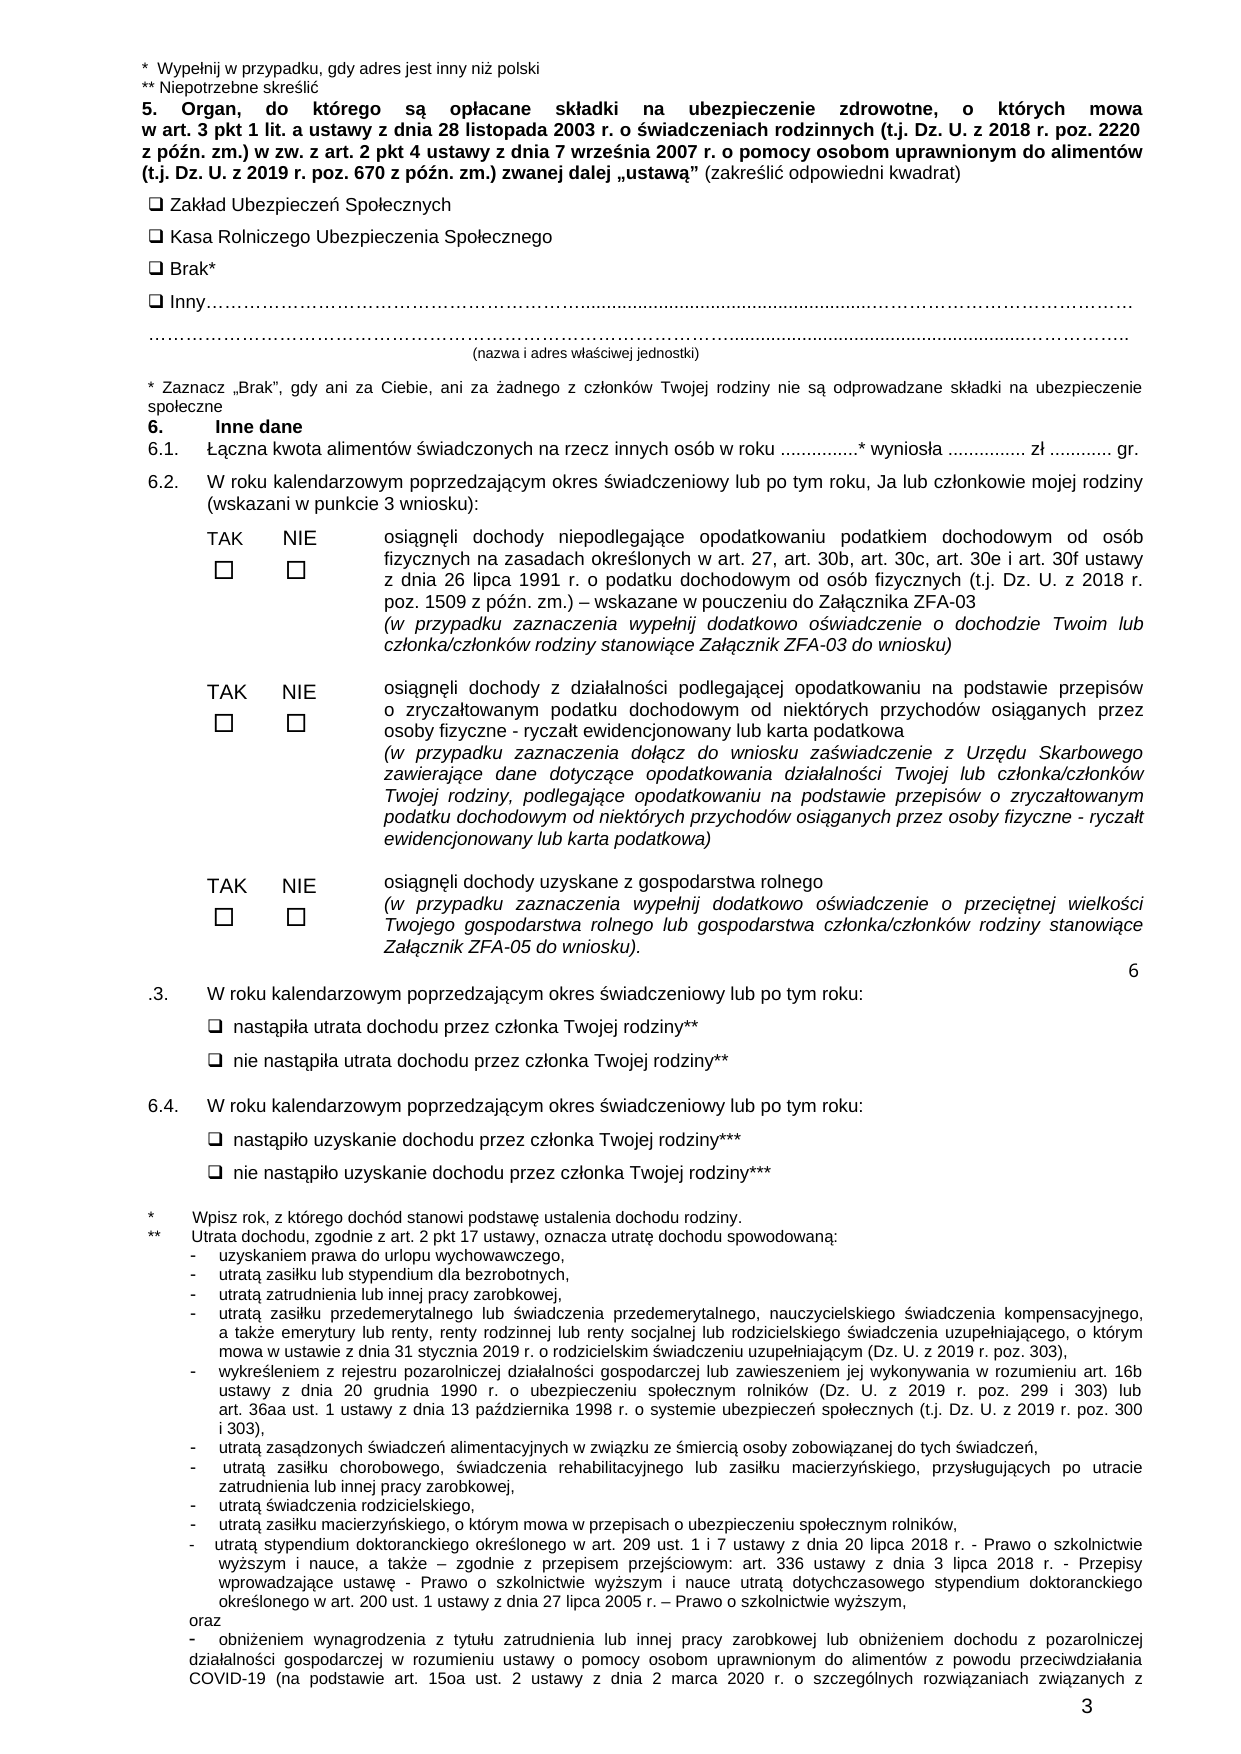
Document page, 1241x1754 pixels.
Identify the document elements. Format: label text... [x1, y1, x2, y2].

text  utratą zasiłku przedemerytalnego lub świadczenia przedemerytalnego, nauczycielskiego świadczenia kompensacyjnego, a także emerytury lub renty, renty rodzinnej lub renty socjalnej lub rodzicielskiego świadczenia uzupełniającego, o którym mowa w ustawie z dnia 31 stycznia 2019 r. o rodzicielskim świadczeniu uzupełniającym (Dz. U. z 2019 r. poz. 303), [190, 1304, 1144, 1361]
text  nie nastąpiło uzyskanie dochodu przez członka Twojej rodziny*** [148, 1162, 1144, 1184]
text  nie nastąpiła utrata dochodu przez członka Twojej rodziny** [148, 1049, 1144, 1071]
text  utratą zasądzonych świadczeń alimentacyjnych w związku ze śmiercią osoby zobowiązanej do tych świadczeń, [190, 1438, 1144, 1457]
text osiągnęli dochody z działalności podlegającej opodatkowaniu na podstawie przepisów o zryczałtowanym podatku dochodowym od niektórych przychodów osiąganych przez osoby fizyczne - ryczałt ewidencjonowany lub karta podatkowa [384, 677, 1144, 742]
text  Inny……………………………………………………........................................................…………………………………… [148, 291, 1144, 312]
text 6.2. W roku kalendarzowym poprzedzającym okres świadczeniowy lub po tym roku, Ja lub członkowie mojej rodziny (wskazani w punkcie 3 wniosku): [148, 471, 1144, 514]
text (w przypadku zaznaczenia wypełnij dodatkowo oświadczenie o przeciętnej wielkości Twojego gospodarstwa rolnego lub gospodarstwa członka/członków rodziny stanowiące Załącznik ZFA-05 do wniosku). [384, 893, 1144, 957]
text  utratą zatrudnienia lub innej pracy zarobkowej, [190, 1284, 1144, 1304]
text osiągnęli dochody uzyskane z gospodarstwa rolnego [384, 871, 1144, 893]
text (nazwa i adres właściwej jednostki) [472, 344, 1144, 361]
text * Wpisz rok, z którego dochód stanowi podstawę ustalenia dochodu rodziny. [148, 1208, 1144, 1227]
text ………………………………………………………………………………….........................................................…………….. [148, 323, 1144, 344]
text 6. Inne dane [148, 416, 1144, 438]
list obniżeniem wynagrodzenia z tytułu zatrudnienia lub innej pracy zarobkowej lub obniżeniem dochodu z pozarolniczej działalności gospodarczej w rozumieniu ustawy o pomocy osobom uprawnionym do alimentów z powodu przeciwdziałania COVID-19 (na podstawie art. 15oa ust. 2 ustawy z dnia 2 marca 2020 r. o szczególnych rozwiązaniach związanych z [189, 1630, 1144, 1688]
text TAK NIE [207, 874, 384, 898]
text ** Utrata dochodu, zgodnie z art. 2 pkt 17 ustawy, oznacza utratę dochodu spowodowaną: [148, 1227, 1144, 1246]
text  utratą zasiłku lub stypendium dla bezrobotnych, [190, 1265, 1144, 1284]
text * Wypełnij w przypadku, gdy adres jest inny niż polski [142, 59, 1144, 78]
text osiągnęli dochody niepodlegające opodatkowaniu podatkiem dochodowym od osób fizycznych na zasadach określonych w art. 27, art. 30b, art. 30c, art. 30e i art. 30f ustawy z dnia 26 lipca 1991 r. o podatku dochodowym od osób fizycznych (t.j. Dz. U. z 2018 r. poz. 1509 z późn. zm.) – wskazane w pouczeniu do Załącznika ZFA-03 [384, 526, 1144, 612]
text 5. Organ, do którego są opłacane składki na ubezpieczenie zdrowotne, o których mowa w art. 3 pkt 1 lit. a ustawy z dnia 28 listopada 2003 r. o świadczeniach rodzinnych (t.j. Dz. U. z 2018 r. poz. 2220 z późn. zm.) w zw. z art. 2 pkt 4 ustawy z dnia 7 września 2007 r. o pomocy osobom uprawnionym do alimentów (t.j. Dz. U. z 2019 r. poz. 670 z późn. zm.) zwanej dalej „ustawą” (zakreślić odpowiedni kwadrat) [142, 97, 1144, 184]
list oraz [189, 1611, 1144, 1630]
text  Zakład Ubezpieczeń Społecznych [148, 194, 1144, 216]
text  utratą zasiłku chorobowego, świadczenia rehabilitacyjnego lub zasiłku macierzyńskiego, przysługujących po utracie zatrudnienia lub innej pracy zarobkowej, [190, 1457, 1144, 1496]
text 6.4. W roku kalendarzowym poprzedzającym okres świadczeniowy lub po tym roku: [148, 1095, 1144, 1117]
text   [207, 562, 384, 584]
text  utratą zasiłku macierzyńskiego, o którym mowa w przepisach o ubezpieczeniu społecznym rolników, [190, 1515, 1144, 1534]
text 6.3. W roku kalendarzowym poprzedzającym okres świadczeniowy lub po tym roku: [148, 957, 1144, 1004]
text (w przypadku zaznaczenia wypełnij dodatkowo oświadczenie o dochodzie Twoim lub członka/członków rodziny stanowiące Załącznik ZFA-03 do wniosku) [384, 612, 1144, 655]
text TAK NIE [207, 526, 384, 550]
text  utratą świadczenia rodzicielskiego, [190, 1496, 1144, 1515]
text   [207, 715, 384, 738]
text  Kasa Rolniczego Ubezpieczenia Społecznego [148, 226, 1144, 248]
text  Brak* [148, 258, 1144, 280]
text - utratą stypendium doktoranckiego określonego w art. 209 ust. 1 i 7 ustawy z dnia 20 lipca 2018 r. - Prawo o szkolnictwie wyższym i nauce, a także – zgodnie z przepisem przejściowym: art. 336 ustawy z dnia 3 lipca 2018 r. - Przepisy wprowadzające ustawę - Prawo o szkolnictwie wyższym i nauce utratą dotychczasowego stypendium doktoranckiego określonego w art. 200 ust. 1 ustawy z dnia 27 lipca 2005 r. – Prawo o szkolnictwie wyższym, [189, 1534, 1144, 1611]
text * Zaznacz „Brak”, gdy ani za Ciebie, ani za żadnego z członków Twojej rodziny nie są odprowadzane składki na ubezpieczenie społeczne [148, 378, 1144, 416]
text 6.1. Łączna kwota alimentów świadczonych na rzecz innych osób w roku ...............* wyniosła ............... zł ............ gr. [148, 438, 1144, 459]
text  nastąpiła utrata dochodu przez członka Twojej rodziny** [148, 1016, 1144, 1038]
text  uzyskaniem prawa do urlopu wychowawczego, [190, 1246, 1144, 1265]
text ** Niepotrzebne skreślić [142, 78, 1144, 97]
text TAK NIE [207, 679, 384, 703]
text  nastąpiło uzyskanie dochodu przez członka Twojej rodziny*** [148, 1128, 1144, 1150]
text  wykreśleniem z rejestru pozarolniczej działalności gospodarczej lub zawieszeniem jej wykonywania w rozumieniu art. 16b ustawy z dnia 20 grudnia 1990 r. o ubezpieczeniu społecznym rolników (Dz. U. z 2019 r. poz. 299 i 303) lub art. 36aa ust. 1 ustawy z dnia 13 października 1998 r. o systemie ubezpieczeń społecznych (t.j. Dz. U. z 2019 r. poz. 300 i 303), [190, 1361, 1144, 1438]
text (w przypadku zaznaczenia dołącz do wniosku zaświadczenie z Urzędu Skarbowego zawierające dane dotyczące opodatkowania działalności Twojej lub członka/członków Twojej rodziny, podlegające opodatkowaniu na podstawie przepisów o zryczałtowanym podatku dochodowym od niektórych przychodów osiąganych przez osoby fizyczne - ryczałt ewidencjonowany lub karta podatkowa) [384, 742, 1144, 849]
text   [207, 909, 384, 932]
